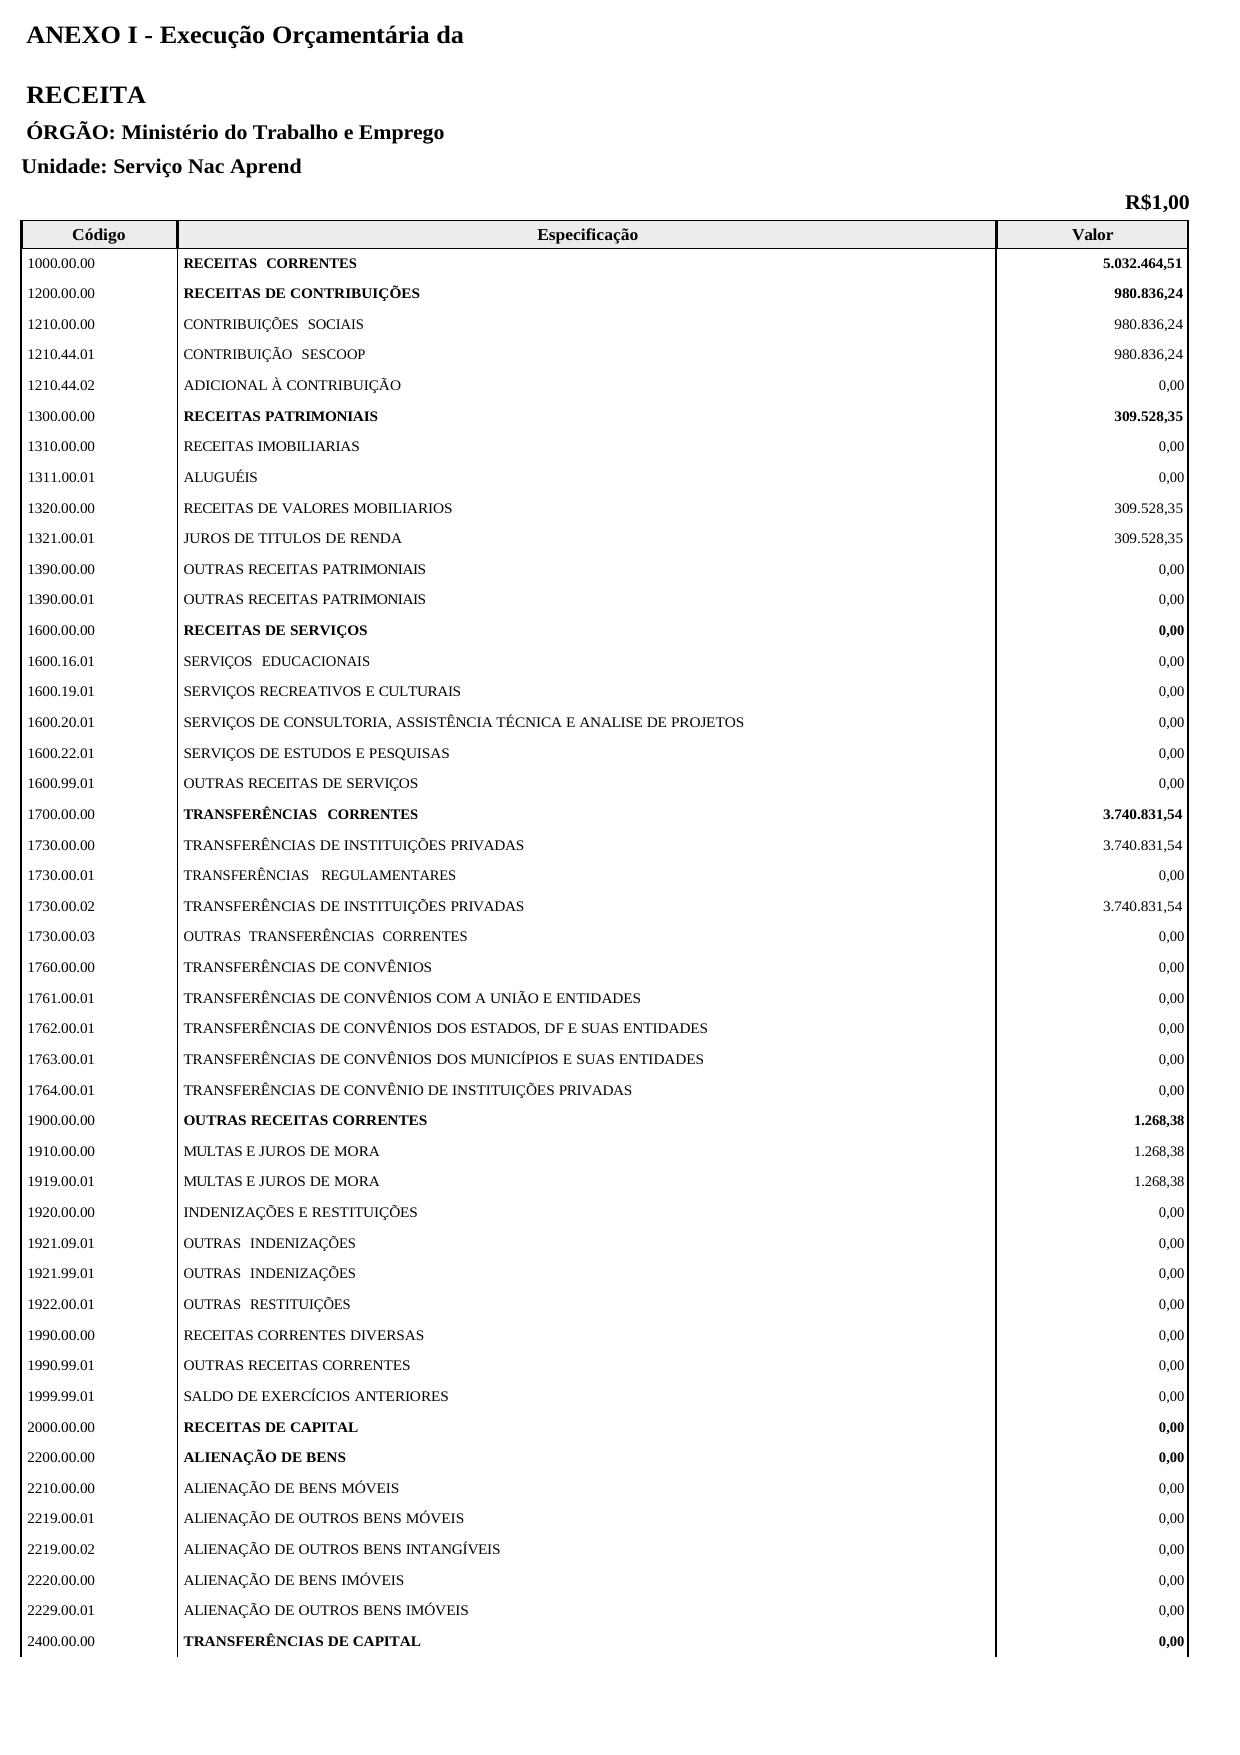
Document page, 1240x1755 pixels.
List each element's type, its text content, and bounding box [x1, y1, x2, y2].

table_cell 0,00 [997, 1596, 1187, 1626]
table_cell RECEITAS DE SERVIÇOS [178, 616, 995, 646]
table_cell 1.268,38 [997, 1106, 1187, 1136]
table_cell 980.836,24 [997, 340, 1187, 371]
table_cell 1311.00.01 [22, 463, 177, 493]
table_cell 1600.20.01 [22, 708, 177, 738]
table_cell OUTRAS RECEITAS CORRENTES [178, 1351, 995, 1381]
table_cell TRANSFERÊNCIAS DE CAPITAL [178, 1626, 995, 1657]
table_cell 0,00 [997, 861, 1187, 891]
table_cell OUTRAS INDENIZAÇÕES [178, 1259, 995, 1289]
table_cell 1320.00.00 [22, 493, 177, 524]
table_header Valor [998, 221, 1187, 248]
table_cell 0,00 [997, 922, 1187, 953]
table_cell RECEITAS IMOBILIARIAS [178, 432, 995, 462]
table_cell 1730.00.00 [22, 830, 177, 861]
table_cell 2220.00.00 [22, 1565, 177, 1596]
table_cell 0,00 [997, 1228, 1187, 1259]
table_cell 1.268,38 [997, 1167, 1187, 1198]
table_cell 0,00 [997, 983, 1187, 1014]
table_cell 1919.00.01 [22, 1167, 177, 1198]
table_cell 1922.00.01 [22, 1290, 177, 1320]
table_cell OUTRAS RECEITAS CORRENTES [178, 1106, 995, 1136]
table_cell 0,00 [997, 1290, 1187, 1320]
table_cell 1600.22.01 [22, 738, 177, 769]
table_cell TRANSFERÊNCIAS DE CONVÊNIO DE INSTITUIÇÕES PRIVADAS [178, 1075, 995, 1106]
table_cell 0,00 [997, 1565, 1187, 1596]
table_cell 1600.00.00 [22, 616, 177, 646]
table_cell RECEITAS DE CONTRIBUIÇÕES [178, 279, 995, 309]
table_cell 0,00 [997, 616, 1187, 646]
table_cell 0,00 [997, 1259, 1187, 1289]
table_cell CONTRIBUIÇÃO SESCOOP [178, 340, 995, 371]
table_cell 1730.00.03 [22, 922, 177, 953]
table_cell OUTRAS RESTITUIÇÕES [178, 1290, 995, 1320]
table_header Especificação [179, 221, 995, 248]
table_cell 1600.16.01 [22, 646, 177, 677]
table_cell 309.528,35 [997, 493, 1187, 524]
table_cell 3.740.831,54 [997, 799, 1187, 830]
table_cell 0,00 [997, 708, 1187, 738]
table_cell 0,00 [997, 463, 1187, 493]
table_cell SERVIÇOS DE ESTUDOS E PESQUISAS [178, 738, 995, 769]
table_cell 0,00 [997, 953, 1187, 983]
table_cell 1210.44.01 [22, 340, 177, 371]
table_cell 1990.00.00 [22, 1320, 177, 1351]
table_cell JUROS DE TITULOS DE RENDA [178, 524, 995, 554]
table_cell 3.740.831,54 [997, 830, 1187, 861]
table_cell 2200.00.00 [22, 1443, 177, 1473]
table_cell ALIENAÇÃO DE OUTROS BENS MÓVEIS [178, 1504, 995, 1534]
table_cell 309.528,35 [997, 524, 1187, 554]
table_cell 0,00 [997, 646, 1187, 677]
table_cell 1990.99.01 [22, 1351, 177, 1381]
table_cell INDENIZAÇÕES E RESTITUIÇÕES [178, 1198, 995, 1228]
table_cell TRANSFERÊNCIAS DE CONVÊNIOS DOS MUNICÍPIOS E SUAS ENTIDADES [178, 1045, 995, 1075]
table_cell RECEITAS DE VALORES MOBILIARIOS [178, 493, 995, 524]
table_cell ALIENAÇÃO DE OUTROS BENS IMÓVEIS [178, 1596, 995, 1626]
table_cell 0,00 [997, 1626, 1187, 1657]
table_cell 0,00 [997, 1474, 1187, 1504]
table_cell 2219.00.02 [22, 1535, 177, 1565]
table_cell SERVIÇOS RECREATIVOS E CULTURAIS [178, 677, 995, 707]
table_cell 1730.00.01 [22, 861, 177, 891]
table_cell MULTAS E JUROS DE MORA [178, 1167, 995, 1198]
table_cell 1300.00.00 [22, 401, 177, 432]
table_cell 1000.00.00 [22, 249, 177, 279]
table_cell 0,00 [997, 1381, 1187, 1412]
table_cell 0,00 [997, 1198, 1187, 1228]
table_cell SERVIÇOS DE CONSULTORIA, ASSISTÊNCIA TÉCNICA E ANALISE DE PROJETOS [178, 708, 995, 738]
table_cell 2219.00.01 [22, 1504, 177, 1534]
table_cell ALIENAÇÃO DE OUTROS BENS INTANGÍVEIS [178, 1535, 995, 1565]
table_cell CONTRIBUIÇÕES SOCIAIS [178, 310, 995, 340]
table_cell 1764.00.01 [22, 1075, 177, 1106]
table_cell TRANSFERÊNCIAS DE CONVÊNIOS COM A UNIÃO E ENTIDADES [178, 983, 995, 1014]
table_cell 0,00 [997, 1351, 1187, 1381]
table_cell RECEITAS DE CAPITAL [178, 1412, 995, 1443]
table_cell 0,00 [997, 1320, 1187, 1351]
table_cell TRANSFERÊNCIAS DE CONVÊNIOS [178, 953, 995, 983]
table_cell 1900.00.00 [22, 1106, 177, 1136]
table_cell 1210.44.02 [22, 371, 177, 401]
table_cell 5.032.464,51 [997, 249, 1187, 279]
table_cell 0,00 [997, 1443, 1187, 1473]
table_cell ALIENAÇÃO DE BENS IMÓVEIS [178, 1565, 995, 1596]
table_cell RECEITAS CORRENTES [178, 249, 995, 279]
table_cell ADICIONAL À CONTRIBUIÇÃO [178, 371, 995, 401]
table_cell 0,00 [997, 677, 1187, 707]
table_cell OUTRAS RECEITAS DE SERVIÇOS [178, 769, 995, 799]
table_cell 1999.99.01 [22, 1381, 177, 1412]
table_cell TRANSFERÊNCIAS REGULAMENTARES [178, 861, 995, 891]
table_cell 1600.99.01 [22, 769, 177, 799]
table_cell 1700.00.00 [22, 799, 177, 830]
table_cell 0,00 [997, 1535, 1187, 1565]
table_cell OUTRAS RECEITAS PATRIMONIAIS [178, 585, 995, 616]
table_cell 2229.00.01 [22, 1596, 177, 1626]
table_cell 1760.00.00 [22, 953, 177, 983]
table_cell 309.528,35 [997, 401, 1187, 432]
table_cell 0,00 [997, 1504, 1187, 1534]
table_cell 1600.19.01 [22, 677, 177, 707]
table_cell 0,00 [997, 371, 1187, 401]
table_header Código [23, 221, 176, 248]
table_cell TRANSFERÊNCIAS DE CONVÊNIOS DOS ESTADOS, DF E SUAS ENTIDADES [178, 1014, 995, 1044]
table_cell 2210.00.00 [22, 1474, 177, 1504]
table_cell 0,00 [997, 769, 1187, 799]
table_cell 2000.00.00 [22, 1412, 177, 1443]
table_cell ALIENAÇÃO DE BENS MÓVEIS [178, 1474, 995, 1504]
table_cell 1761.00.01 [22, 983, 177, 1014]
table_cell 1200.00.00 [22, 279, 177, 309]
table_cell SALDO DE EXERCÍCIOS ANTERIORES [178, 1381, 995, 1412]
table_cell 1210.00.00 [22, 310, 177, 340]
table_cell 0,00 [997, 1045, 1187, 1075]
table_cell 1921.09.01 [22, 1228, 177, 1259]
table_cell 1321.00.01 [22, 524, 177, 554]
table_cell OUTRAS TRANSFERÊNCIAS CORRENTES [178, 922, 995, 953]
table_cell 1921.99.01 [22, 1259, 177, 1289]
table_cell 1920.00.00 [22, 1198, 177, 1228]
table_cell ALUGUÉIS [178, 463, 995, 493]
table_cell 0,00 [997, 585, 1187, 616]
table_cell 980.836,24 [997, 279, 1187, 309]
table_cell TRANSFERÊNCIAS CORRENTES [178, 799, 995, 830]
table_cell ALIENAÇÃO DE BENS [178, 1443, 995, 1473]
table_cell OUTRAS INDENIZAÇÕES [178, 1228, 995, 1259]
table_cell 3.740.831,54 [997, 891, 1187, 922]
table_cell MULTAS E JUROS DE MORA [178, 1136, 995, 1167]
table_cell 1310.00.00 [22, 432, 177, 462]
table_cell 0,00 [997, 554, 1187, 585]
table_cell 1.268,38 [997, 1136, 1187, 1167]
table_cell 1910.00.00 [22, 1136, 177, 1167]
table_cell 0,00 [997, 1412, 1187, 1443]
table_cell 0,00 [997, 1075, 1187, 1106]
table_cell 0,00 [997, 738, 1187, 769]
table_cell 1390.00.01 [22, 585, 177, 616]
table_cell 0,00 [997, 432, 1187, 462]
table_cell RECEITAS CORRENTES DIVERSAS [178, 1320, 995, 1351]
table_cell 1730.00.02 [22, 891, 177, 922]
table_cell 980.836,24 [997, 310, 1187, 340]
table_cell SERVIÇOS EDUCACIONAIS [178, 646, 995, 677]
table_cell TRANSFERÊNCIAS DE INSTITUIÇÕES PRIVADAS [178, 830, 995, 861]
table_cell RECEITAS PATRIMONIAIS [178, 401, 995, 432]
table_cell 0,00 [997, 1014, 1187, 1044]
table_cell 1763.00.01 [22, 1045, 177, 1075]
table_cell 1390.00.00 [22, 554, 177, 585]
table_cell 2400.00.00 [22, 1626, 177, 1657]
table_cell TRANSFERÊNCIAS DE INSTITUIÇÕES PRIVADAS [178, 891, 995, 922]
table_cell OUTRAS RECEITAS PATRIMONIAIS [178, 554, 995, 585]
table_cell 1762.00.01 [22, 1014, 177, 1044]
